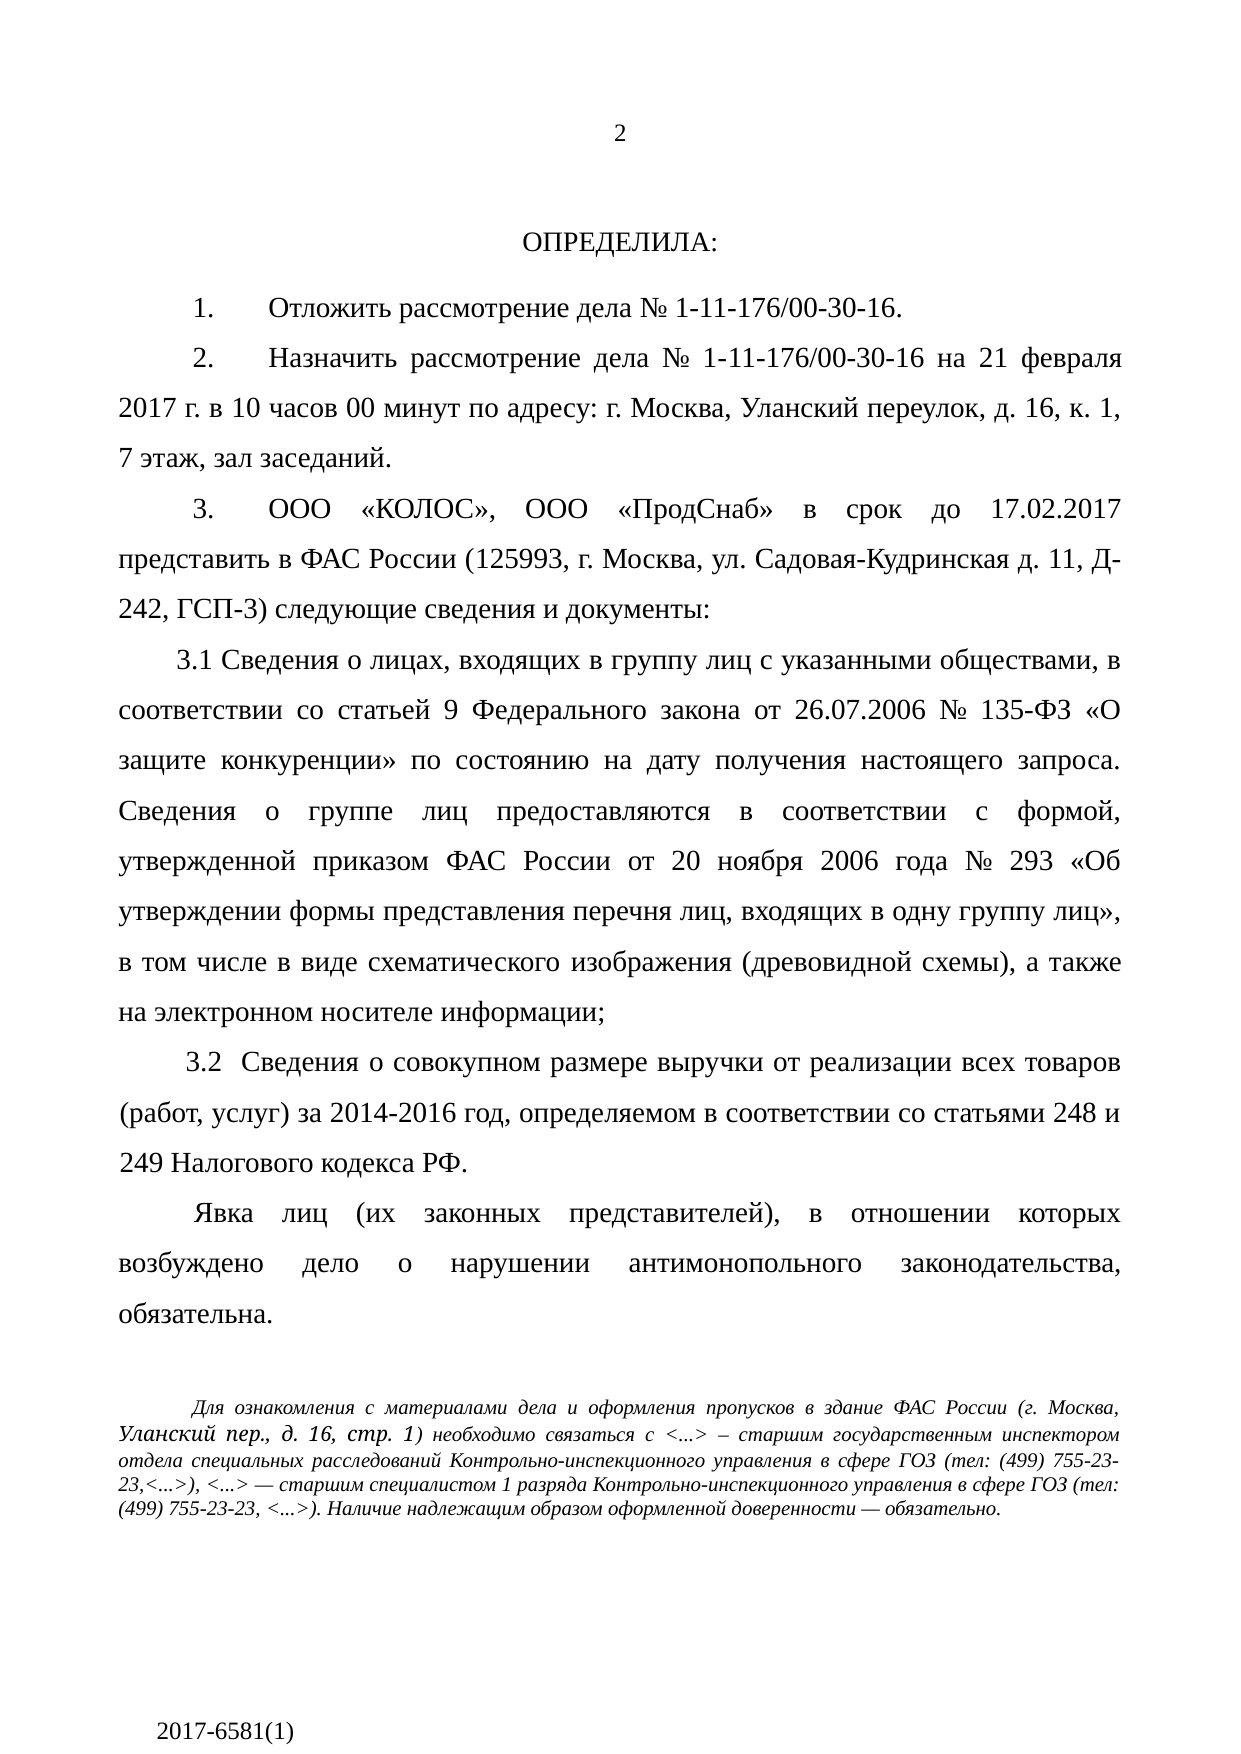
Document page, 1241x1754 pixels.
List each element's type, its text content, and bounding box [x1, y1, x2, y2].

list Отложить рассмотрение дела № 1-11-176/00-30-16. [118, 290, 1122, 323]
list Явка лиц (их законных представителей), в отношении которых возбуждено дело о нарушении антимонопольного законодательства, обязательна. [118, 1195, 1122, 1329]
list Назначить рассмотрение дела № 1-11-176/00-30-16 на 21 февраля 2017 г. в 10 часов 00 минут по адресу: г. Москва, Уланский переулок, д. 16, к. 1, 7 этаж, зал заседаний. [118, 340, 1122, 474]
list ООО «КОЛОС», ООО «ПродСнаб» в срок до 17.02.2017 представить в ФАС России (125993, г. Москва, ул. Садовая-Кудринская д. 11, Д-242, ГСП-3) следующие сведения и документы: [118, 491, 1122, 625]
list 3.1 Сведения о лицах, входящих в группу лиц с указанными обществами, в соответствии со статьей 9 Федерального закона от 26.07.2006 № 135-ФЗ «О защите конкуренции» по состоянию на дату получения настоящего запроса. Сведения о группе лиц предоставляются в соответствии с формой, утвержденной приказом ФАС России от 20 ноября 2006 года № 293 «Об утверждении формы представления перечня лиц, входящих в одну группу лиц», в том числе в виде схематического изображения (древовидной схемы), а также на электронном носителе информации; [118, 642, 1122, 1028]
text Для ознакомления с материалами дела и оформления пропусков в здание ФАС России (г. Москва, Уланский пер., д. 16, стр. 1) необходимо связаться с <...> ‒ старшим государственным инспектором отдела специальных расследований Контрольно-инспекционного управления в сфере ГОЗ (тел: (499) 755-23-23,<...>), <...> — старшим специалистом 1 разряда Контрольно-инспекционного управления в сфере ГОЗ (тел: (499) 755-23-23, <...>). Наличие надлежащим образом оформленной доверенности — обязательно. [118, 1395, 1122, 1520]
list 3.2 Сведения о совокупном размере выручки от реализации всех товаров (работ, услуг) за 2014-2016 год, определяемом в соответствии со статьями 248 и 249 Налогового кодекса РФ. [119, 1044, 1122, 1178]
text ОПРЕДЕЛИЛА: [118, 225, 1122, 257]
